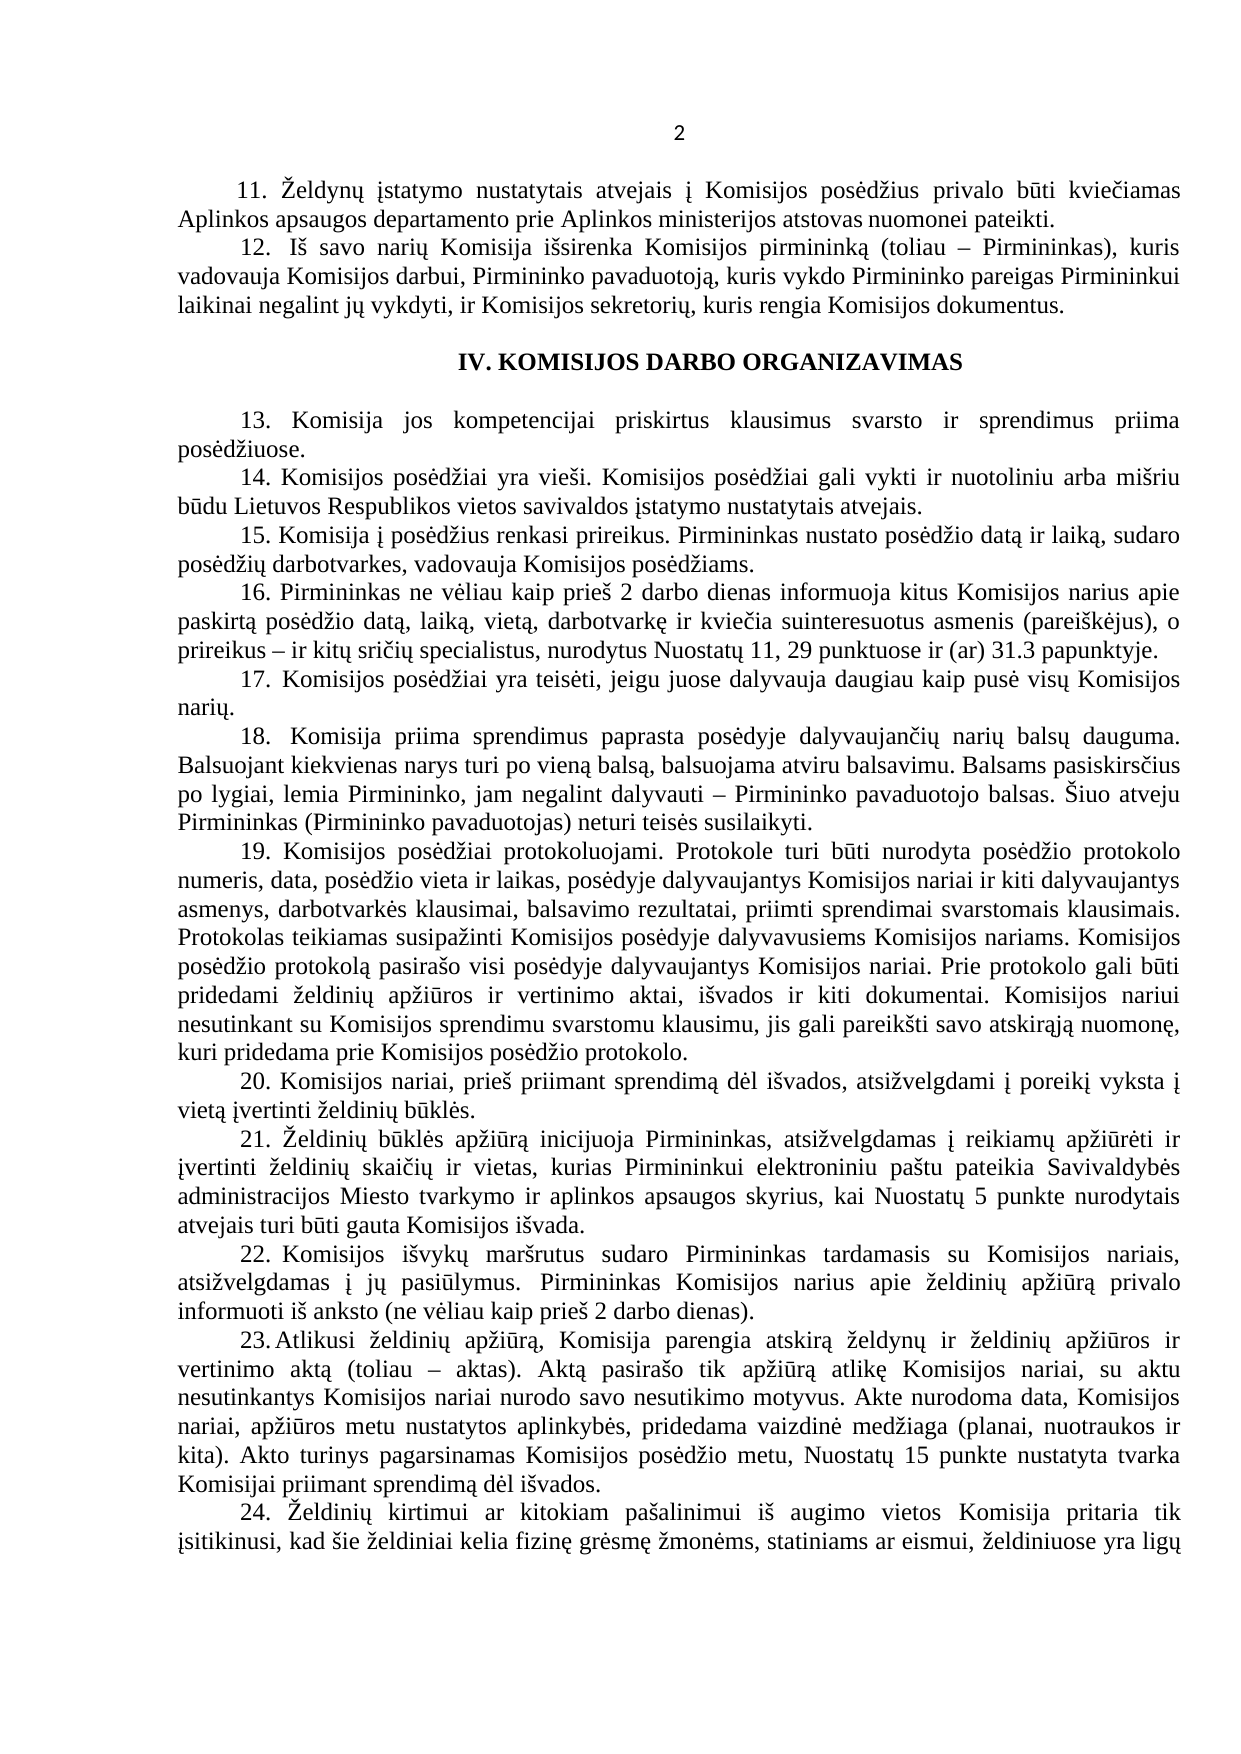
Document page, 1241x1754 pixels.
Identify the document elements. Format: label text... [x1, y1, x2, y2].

text 24. Želdinių kirtimui ar kitokiam pašalinimui iš augimo vietos Komisija pritaria tik įsitikinusi, kad šie želdiniai kelia fizinę grėsmę žmonėms, statiniams ar eismui, želdiniuose yra ligų [177, 1497, 1181, 1555]
text 18. Komisija priima sprendimus paprasta posėdyje dalyvaujančių narių balsų dauguma. Balsuojant kiekvienas narys turi po vieną balsą, balsuojama atviru balsavimu. Balsams pasiskirsčius po lygiai, lemia Pirmininko, jam negalint dalyvauti – Pirmininko pavaduotojo balsas. Šiuo atveju Pirmininkas (Pirmininko pavaduotojas) neturi teisės susilaikyti. [177, 721, 1181, 836]
text 17. Komisijos posėdžiai yra teisėti, jeigu juose dalyvauja daugiau kaip pusė visų Komisijos narių. [177, 664, 1181, 721]
text 23. Atlikusi želdinių apžiūrą, Komisija parengia atskirą želdynų ir želdinių apžiūros ir vertinimo aktą (toliau – aktas). Aktą pasirašo tik apžiūrą atlikę Komisijos nariai, su aktu nesutinkantys Komisijos nariai nurodo savo nesutikimo motyvus. Akte nurodoma data, Komisijos nariai, apžiūros metu nustatytos aplinkybės, pridedama vaizdinė medžiaga (planai, nuotraukos ir kita). Akto turinys pagarsinamas Komisijos posėdžio metu, Nuostatų 15 punkte nustatyta tvarka Komisijai priimant sprendimą dėl išvados. [177, 1325, 1181, 1497]
text 16. Pirmininkas ne vėliau kaip prieš 2 darbo dienas informuoja kitus Komisijos narius apie paskirtą posėdžio datą, laiką, vietą, darbotvarkę ir kviečia suinteresuotus asmenis (pareiškėjus), o prireikus – ir kitų sričių specialistus, nurodytus Nuostatų 11, 29 punktuose ir (ar) 31.3 papunktyje. [177, 577, 1181, 664]
text 21. Želdinių būklės apžiūrą inicijuoja Pirmininkas, atsižvelgdamas į reikiamų apžiūrėti ir įvertinti želdinių skaičių ir vietas, kurias Pirmininkui elektroniniu paštu pateikia Savivaldybės administracijos Miesto tvarkymo ir aplinkos apsaugos skyrius, kai Nuostatų 5 punkte nurodytais atvejais turi būti gauta Komisijos išvada. [177, 1124, 1181, 1239]
text 14. Komisijos posėdžiai yra vieši. Komisijos posėdžiai gali vykti ir nuotoliniu arba mišriu būdu Lietuvos Respublikos vietos savivaldos įstatymo nustatytais atvejais. [177, 462, 1181, 520]
text 12. Iš savo narių Komisija išsirenka Komisijos pirmininką (toliau – Pirmininkas), kuris vadovauja Komisijos darbui, Pirmininko pavaduotoją, kuris vykdo Pirmininko pareigas Pirmininkui laikinai negalint jų vykdyti, ir Komisijos sekretorių, kuris rengia Komisijos dokumentus. [177, 232, 1181, 319]
text 15. Komisija į posėdžius renkasi prireikus. Pirmininkas nustato posėdžio datą ir laiką, sudaro posėdžių darbotvarkes, vadovauja Komisijos posėdžiams. [177, 520, 1181, 577]
text 22. Komisijos išvykų maršrutus sudaro Pirmininkas tardamasis su Komisijos nariais, atsižvelgdamas į jų pasiūlymus. Pirmininkas Komisijos narius apie želdinių apžiūrą privalo informuoti iš anksto (ne vėliau kaip prieš 2 darbo dienas). [177, 1239, 1181, 1325]
text IV. KOMISIJOS DARBO ORGANIZAVIMAS [177, 347, 1181, 376]
text 13. Komisija jos kompetencijai priskirtus klausimus svarsto ir sprendimus priima posėdžiuose. [177, 405, 1181, 462]
text 11. Želdynų įstatymo nustatytais atvejais į Komisijos posėdžius privalo būti kviečiamas Aplinkos apsaugos departamento prie Aplinkos ministerijos atstovas nuomonei pateikti. [177, 175, 1181, 232]
text 20. Komisijos nariai, prieš priimant sprendimą dėl išvados, atsižvelgdami į poreikį vyksta į vietą įvertinti želdinių būklės. [177, 1066, 1181, 1124]
text 19. Komisijos posėdžiai protokoluojami. Protokole turi būti nurodyta posėdžio protokolo numeris, data, posėdžio vieta ir laikas, posėdyje dalyvaujantys Komisijos nariai ir kiti dalyvaujantys asmenys, darbotvarkės klausimai, balsavimo rezultatai, priimti sprendimai svarstomais klausimais. Protokolas teikiamas susipažinti Komisijos posėdyje dalyvavusiems Komisijos nariams. Komisijos posėdžio protokolą pasirašo visi posėdyje dalyvaujantys Komisijos nariai. Prie protokolo gali būti pridedami želdinių apžiūros ir vertinimo aktai, išvados ir kiti dokumentai. Komisijos nariui nesutinkant su Komisijos sprendimu svarstomu klausimu, jis gali pareikšti savo atskirąją nuomonę, kuri pridedama prie Komisijos posėdžio protokolo. [177, 836, 1181, 1066]
